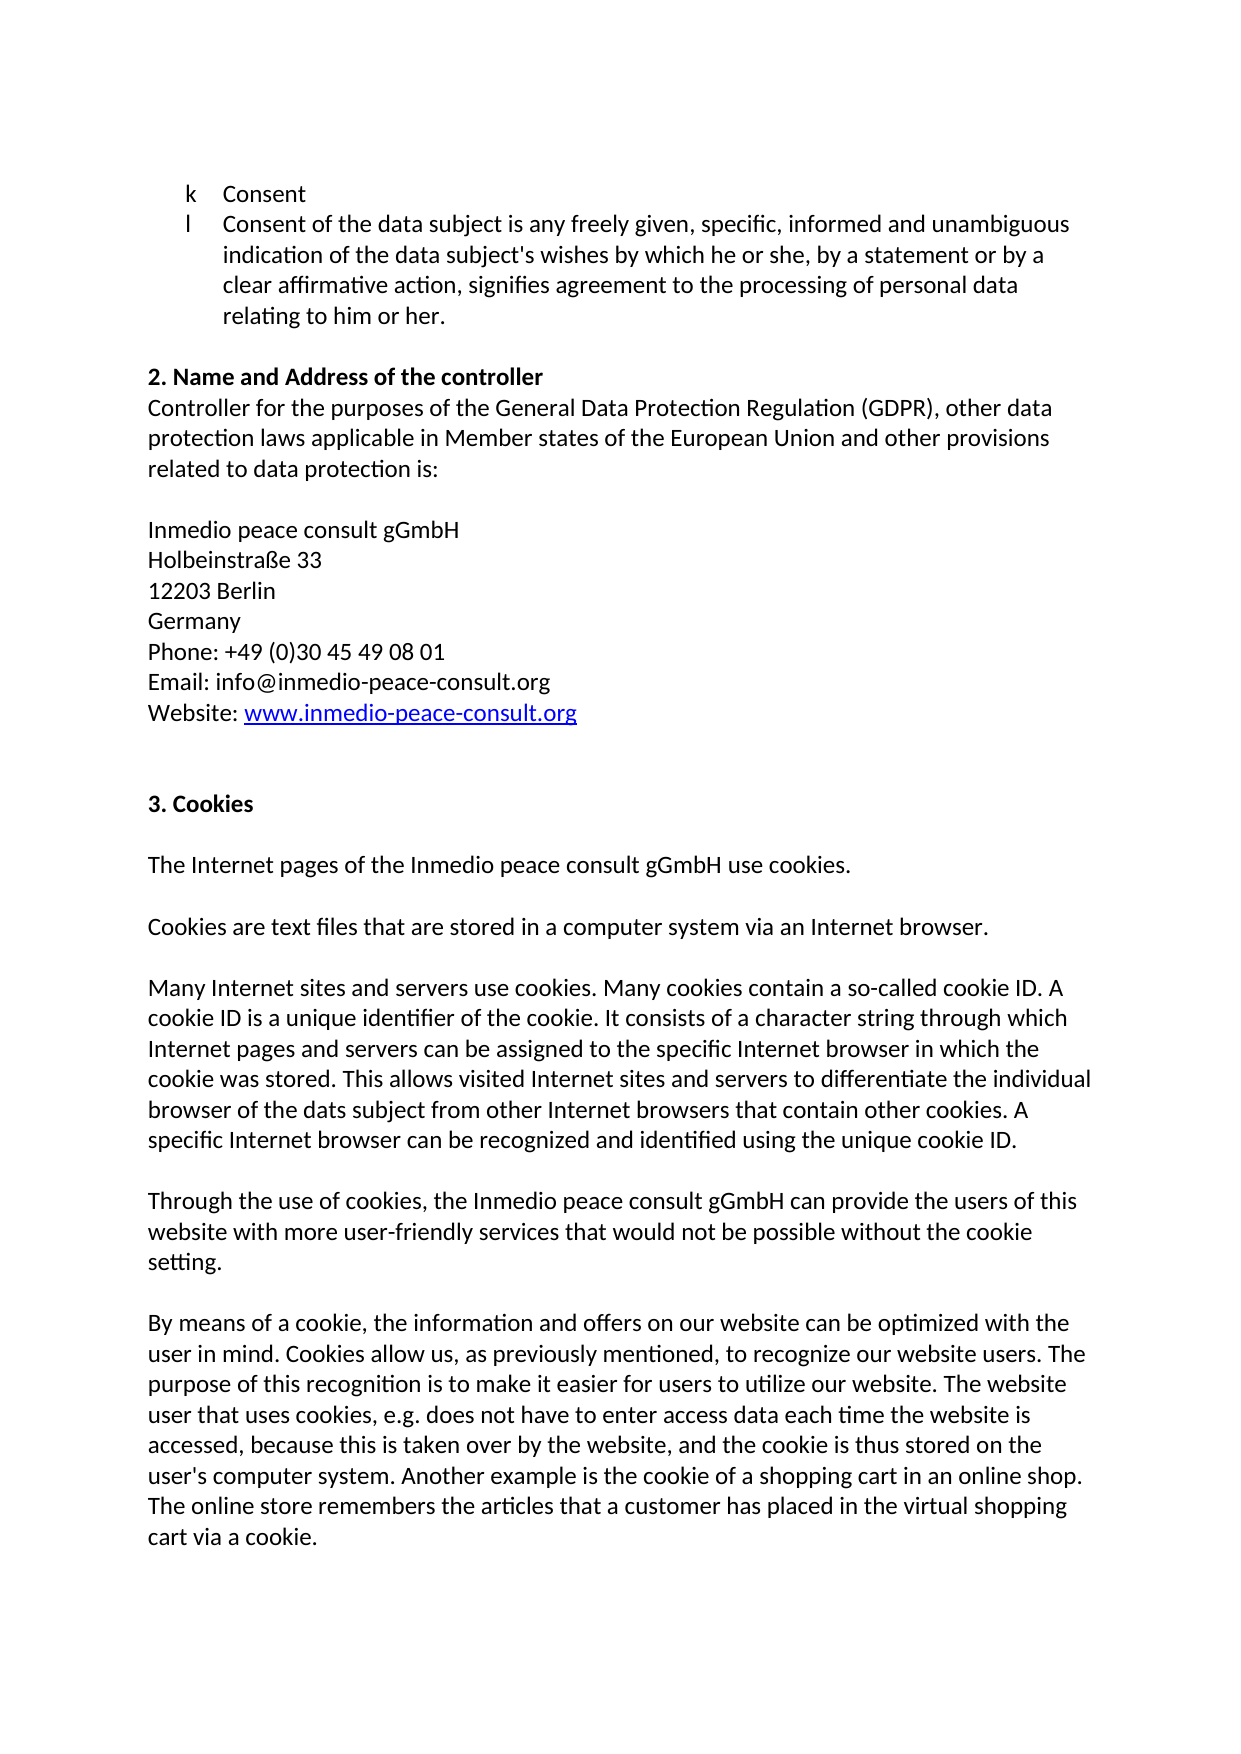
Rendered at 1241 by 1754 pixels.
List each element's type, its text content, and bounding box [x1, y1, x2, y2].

text Through the use of cookies, the Inmedio peace consult gGmbH can provide the users of this website with more user-friendly services that would not be possible without the cookie setting. [148, 1185, 1093, 1277]
text Cookies are text files that are stored in a computer system via an Internet browser. [148, 911, 1093, 941]
text Many Internet sites and servers use cookies. Many cookies contain a so-called cookie ID. A cookie ID is a unique identifier of the cookie. It consists of a character string through which Internet pages and servers can be assigned to the specific Internet browser in which the cookie was stored. This allows visited Internet sites and servers to differentiate the individual browser of the dats subject from other Internet browsers that contain other cookies. A specific Internet browser can be recognized and identified using the unique cookie ID. [148, 972, 1093, 1155]
text The Internet pages of the Inmedio peace consult gGmbH use cookies. [148, 849, 1093, 880]
text 12203 Berlin [148, 575, 1093, 605]
text Email: info@inmedio-peace-consult.org [148, 666, 1093, 697]
text Website: www.inmedio-peace-consult.org [148, 697, 1093, 727]
text Holbeinstraße 33 [148, 544, 1093, 575]
list Consent of the data subject is any freely given, specific, informed and unambiguous indication of the data subject's wishes by which he or she, by a statement or by a clear affirmative action, signifies agreement to the processing of personal data relating to him or her. [185, 209, 1093, 331]
text By means of a cookie, the information and offers on our website can be optimized with the user in mind. Cookies allow us, as previously mentioned, to recognize our website users. The purpose of this recognition is to make it easier for users to utilize our website. The website user that uses cookies, e.g. does not have to enter access data each time the website is accessed, because this is taken over by the website, and the cookie is thus stored on the user's computer system. Another example is the cookie of a shopping cart in an online shop. The online store remembers the articles that a customer has placed in the virtual shopping cart via a cookie. [148, 1307, 1093, 1552]
text Inmedio peace consult gGmbH [148, 514, 1093, 544]
text 3. Cookies [148, 788, 1093, 819]
list Consent [185, 178, 1093, 209]
text Phone: +49 (0)30 45 49 08 01 [148, 636, 1093, 666]
text 2. Name and Address of the controller [148, 361, 1093, 392]
text Germany [148, 605, 1093, 636]
text Controller for the purposes of the General Data Protection Regulation (GDPR), other data protection laws applicable in Member states of the European Union and other provisions related to data protection is: [148, 392, 1093, 483]
